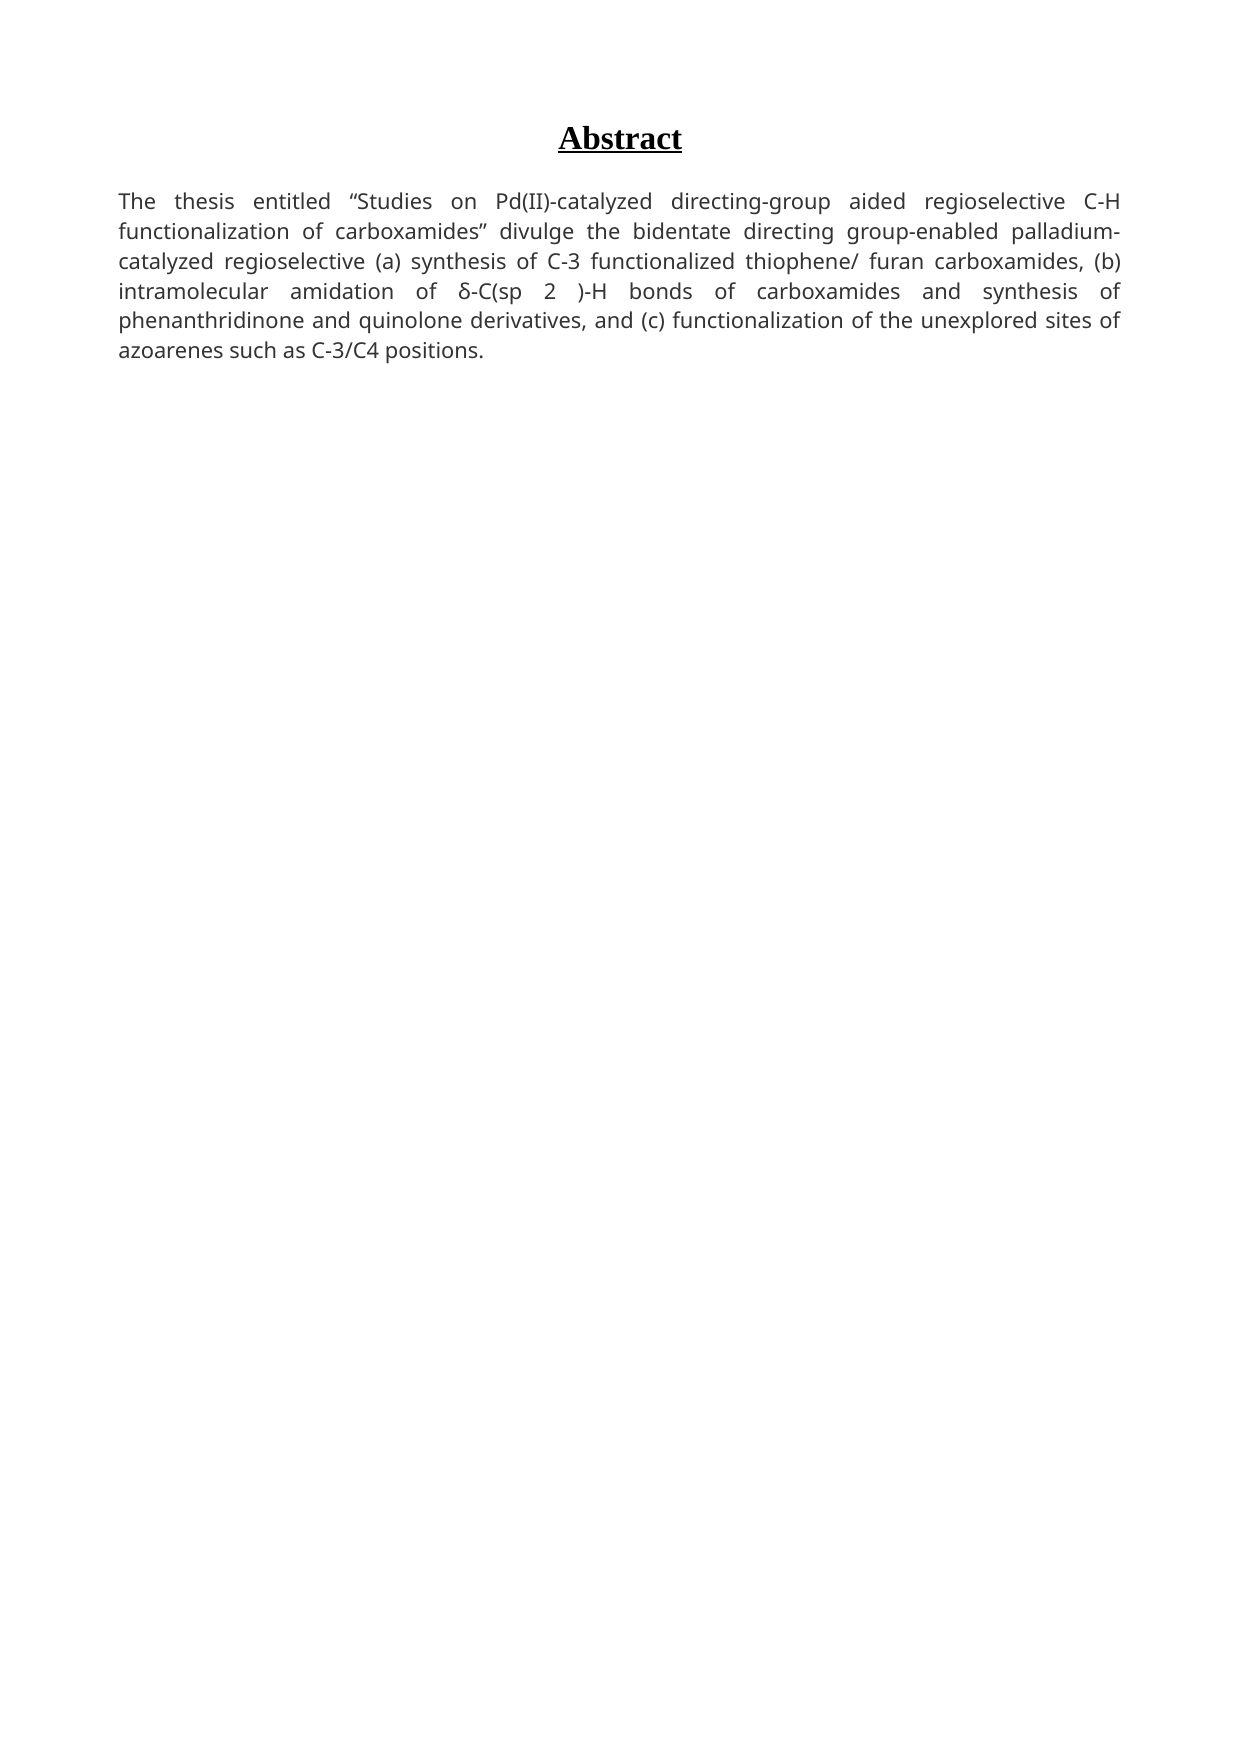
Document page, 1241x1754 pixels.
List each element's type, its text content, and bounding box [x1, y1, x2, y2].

text Abstract [118, 118, 1122, 156]
text The thesis entitled “Studies on Pd(II)-catalyzed directing-group aided regioselective C-H functionalization of carboxamides” divulge the bidentate directing group-enabled palladium-catalyzed regioselective (a) synthesis of C-3 functionalized thiophene/ furan carboxamides, (b) intramolecular amidation of δ-C(sp 2 )-H bonds of carboxamides and synthesis of phenanthridinone and quinolone derivatives, and (c) functionalization of the unexplored sites of azoarenes such as C-3/C4 positions. [118, 186, 1122, 365]
